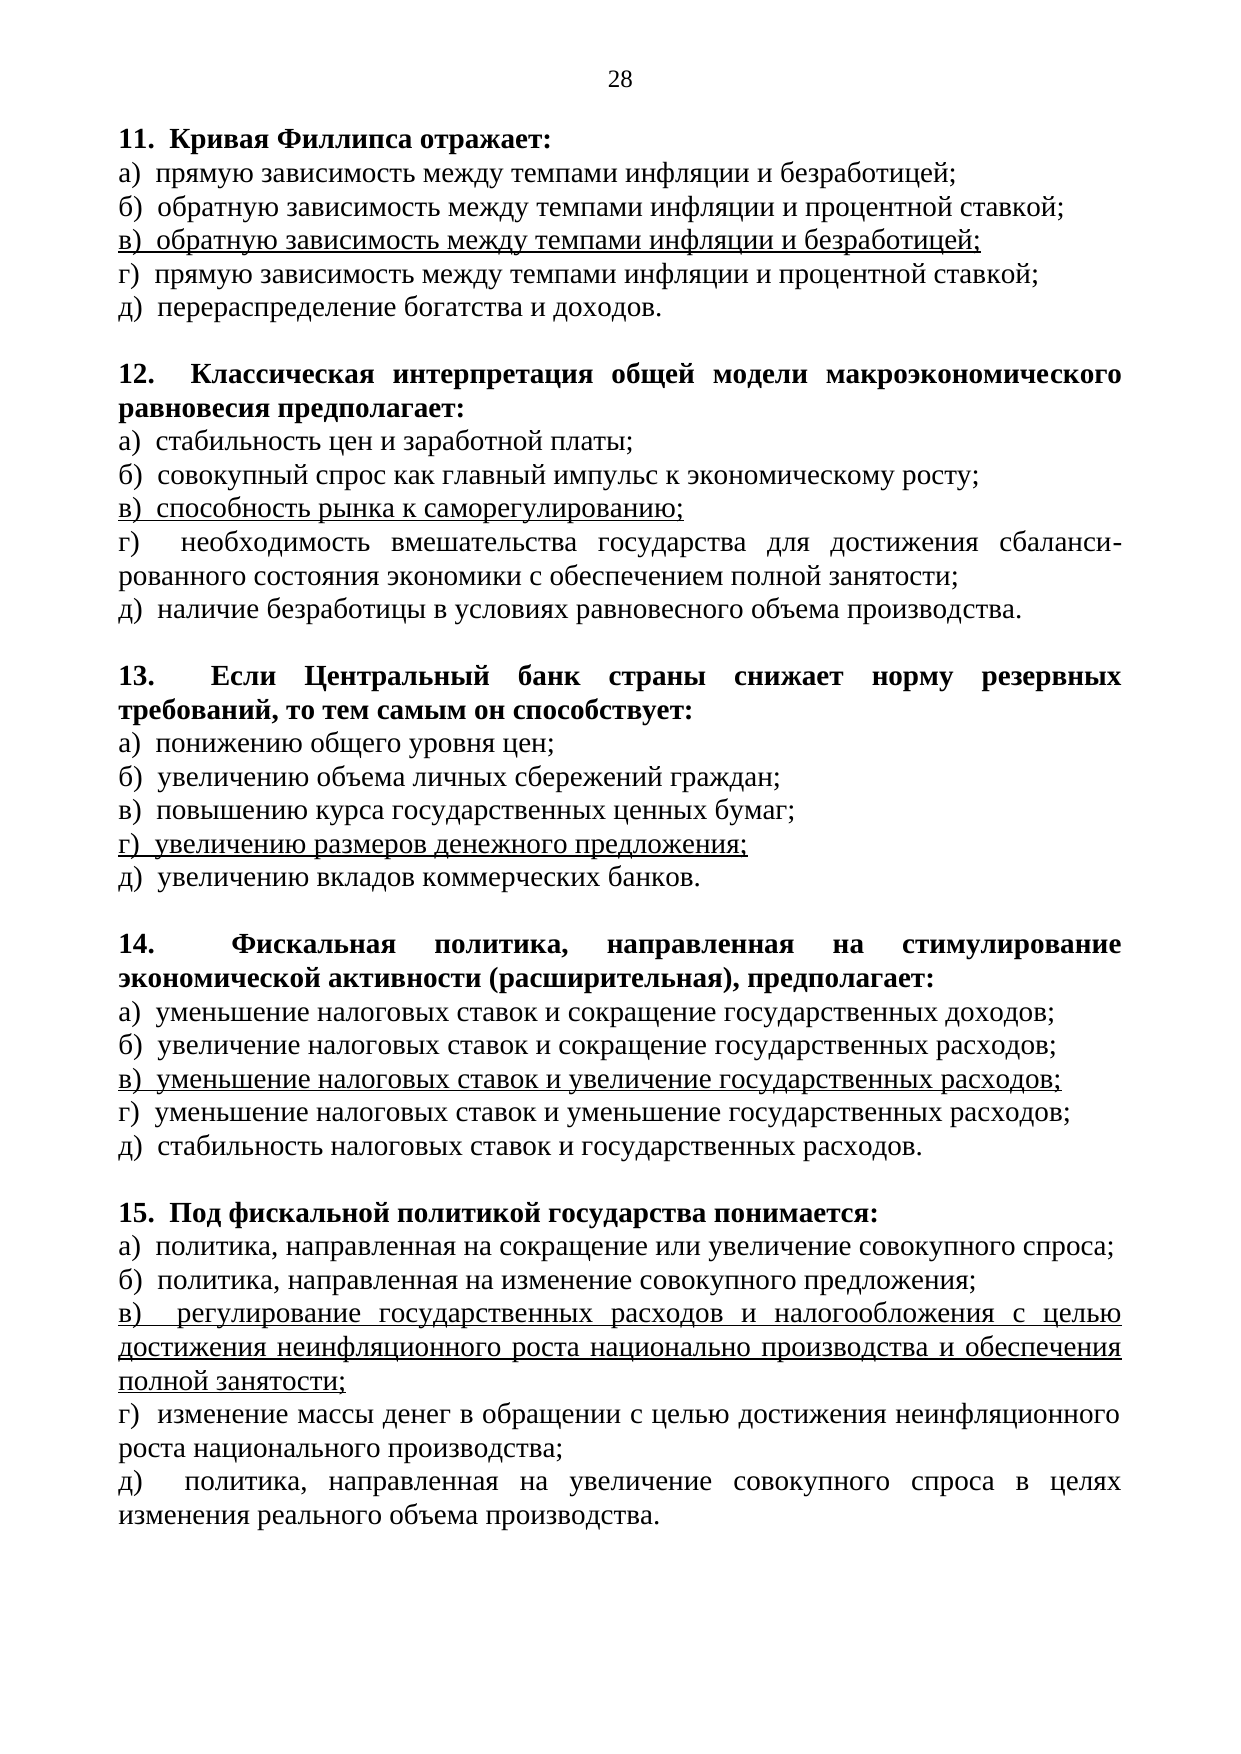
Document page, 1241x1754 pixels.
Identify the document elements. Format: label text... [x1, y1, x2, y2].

text а) прямую зависимость между темпами инфляции и безработицей; [118, 155, 1122, 189]
text а) понижению общего уровня цен; [118, 725, 1122, 759]
text д) перераспределение богатства и доходов. [118, 289, 1122, 323]
text б) увеличение налоговых ставок и сокращение государственных расходов; [118, 1027, 1122, 1061]
text 14. Фискальная политика, направленная на стимулирование экономической активности (расширительная), предполагает: [118, 927, 1122, 994]
text г) прямую зависимость между темпами инфляции и процентной став­кой; [118, 256, 1122, 289]
text 12. Классическая интерпретация общей модели макроэкономиче­ского равновесия предполагает: [118, 356, 1122, 423]
text полной занятости; [118, 1360, 1122, 1396]
text г) увеличению размеров денежного предложения; [118, 826, 1122, 859]
text 13. Если Центральный банк страны снижает норму резервных требований, то тем самым он способствует: [118, 658, 1122, 725]
text в) уменьшение налоговых ставок и увеличение государственных расходов; [118, 1061, 1122, 1094]
text д) стабильность налоговых ставок и государственных расходов. [118, 1128, 1122, 1161]
text д) наличие безработицы в условиях равновесного объема производ­ства. [118, 591, 1122, 625]
text б) политика, направленная на изменение совокупного предложения; [118, 1262, 1122, 1296]
text д) политика, направленная на увеличение совокупного спроса в целях изменения реального объема производства. [118, 1463, 1122, 1530]
text д) увеличению вкладов коммерческих банков. [118, 859, 1122, 893]
text г) уменьшение налоговых ставок и уменьшение государственных расходов; [118, 1094, 1122, 1128]
text б) обратную зависимость между темпами инфляции и процентной ставкой; [118, 189, 1122, 222]
text в) регулирование государственных расходов и налогообложения с целью [118, 1296, 1122, 1325]
text а) уменьшение налоговых ставок и сокращение государственных доходов; [118, 994, 1122, 1027]
text г) необходимость вмешательства государства для достижения сбаланси­рованного состояния экономики с обеспечением полной занятости; [118, 524, 1122, 591]
text 11. Кривая Филлипса отражает: [118, 122, 1122, 155]
text г) изменение массы денег в обращении с целью достижения неинфляционного роста национального производства; [118, 1396, 1122, 1463]
text достижения неинфляционного роста национально производства и обеспечения [118, 1326, 1122, 1358]
text а) политика, направленная на сокращение или увеличение совокупного спроса; [118, 1228, 1122, 1262]
text в) повышению курса государственных ценных бумаг; [118, 792, 1122, 826]
text в) обратную зависимость между темпами инфляции и безработицей; [118, 222, 1122, 256]
text б) совокупный спрос как главный импульс к экономическому росту; [118, 457, 1122, 491]
text в) способность рынка к саморегулированию; [118, 491, 1122, 524]
text б) увеличению объема личных сбережений граждан; [118, 759, 1122, 792]
text а) стабильность цен и заработной платы; [118, 423, 1122, 457]
text 15. Под фискальной политикой государства понимается: [118, 1195, 1122, 1228]
